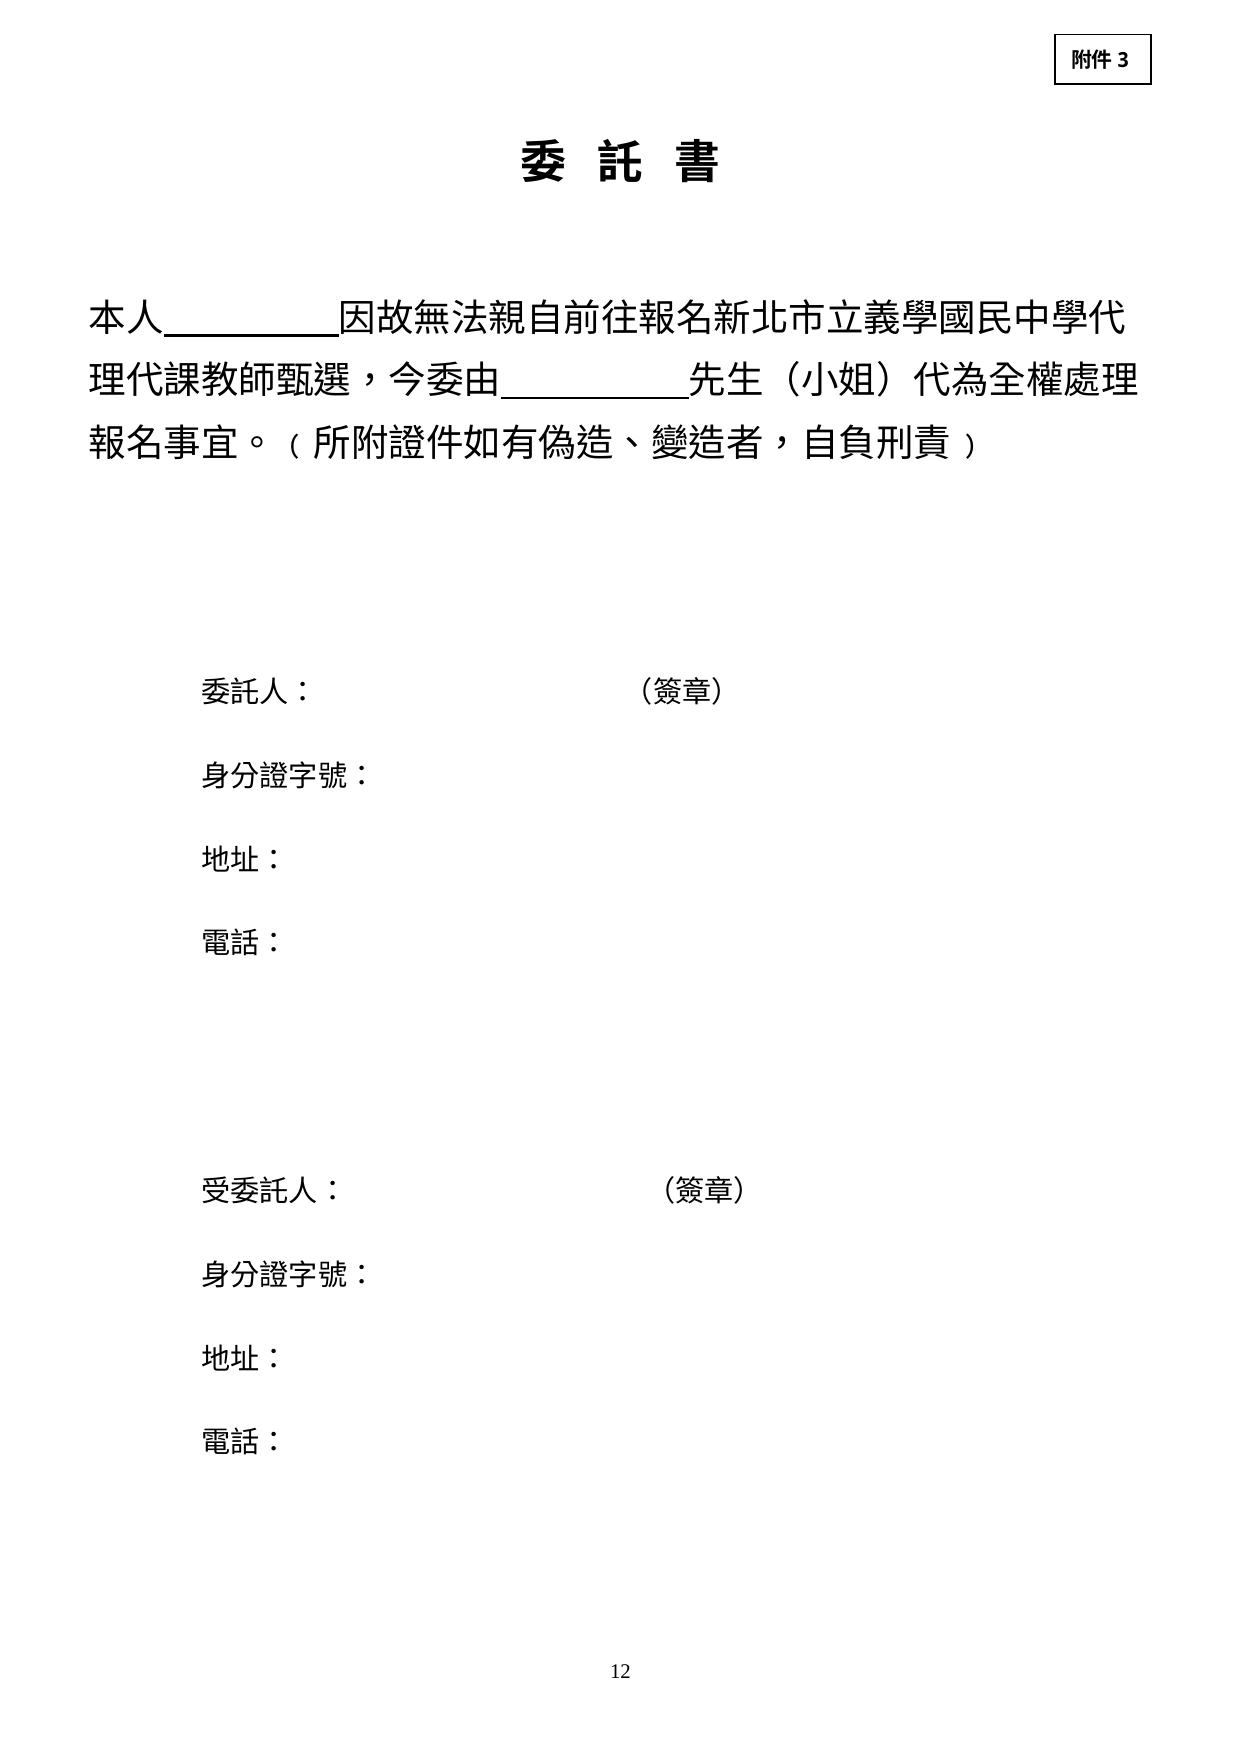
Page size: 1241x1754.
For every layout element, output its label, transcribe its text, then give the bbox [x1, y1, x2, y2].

text [1056, 35, 1150, 83]
text 委託人： （簽章） [89, 648, 1152, 711]
text 附件3 [1071, 43, 1135, 73]
text 地址： [89, 816, 1152, 878]
text 電話： [89, 899, 1152, 962]
text 身分證字號： [89, 732, 1152, 794]
text 本人 因故無法親自前往報名新北市立義學國民中學代理代課教師甄選，今委由 先生（小姐）代為全權處理報名事宜。﹙所附證件如有偽造、變造者，自負刑責﹚ [89, 273, 1152, 461]
text 身分證字號： [89, 1231, 1152, 1293]
text 電話： [89, 1398, 1152, 1461]
text 地址： [89, 1315, 1152, 1377]
text 受委託人： （簽章） [89, 1147, 1152, 1210]
text 委託書 [89, 86, 1152, 211]
